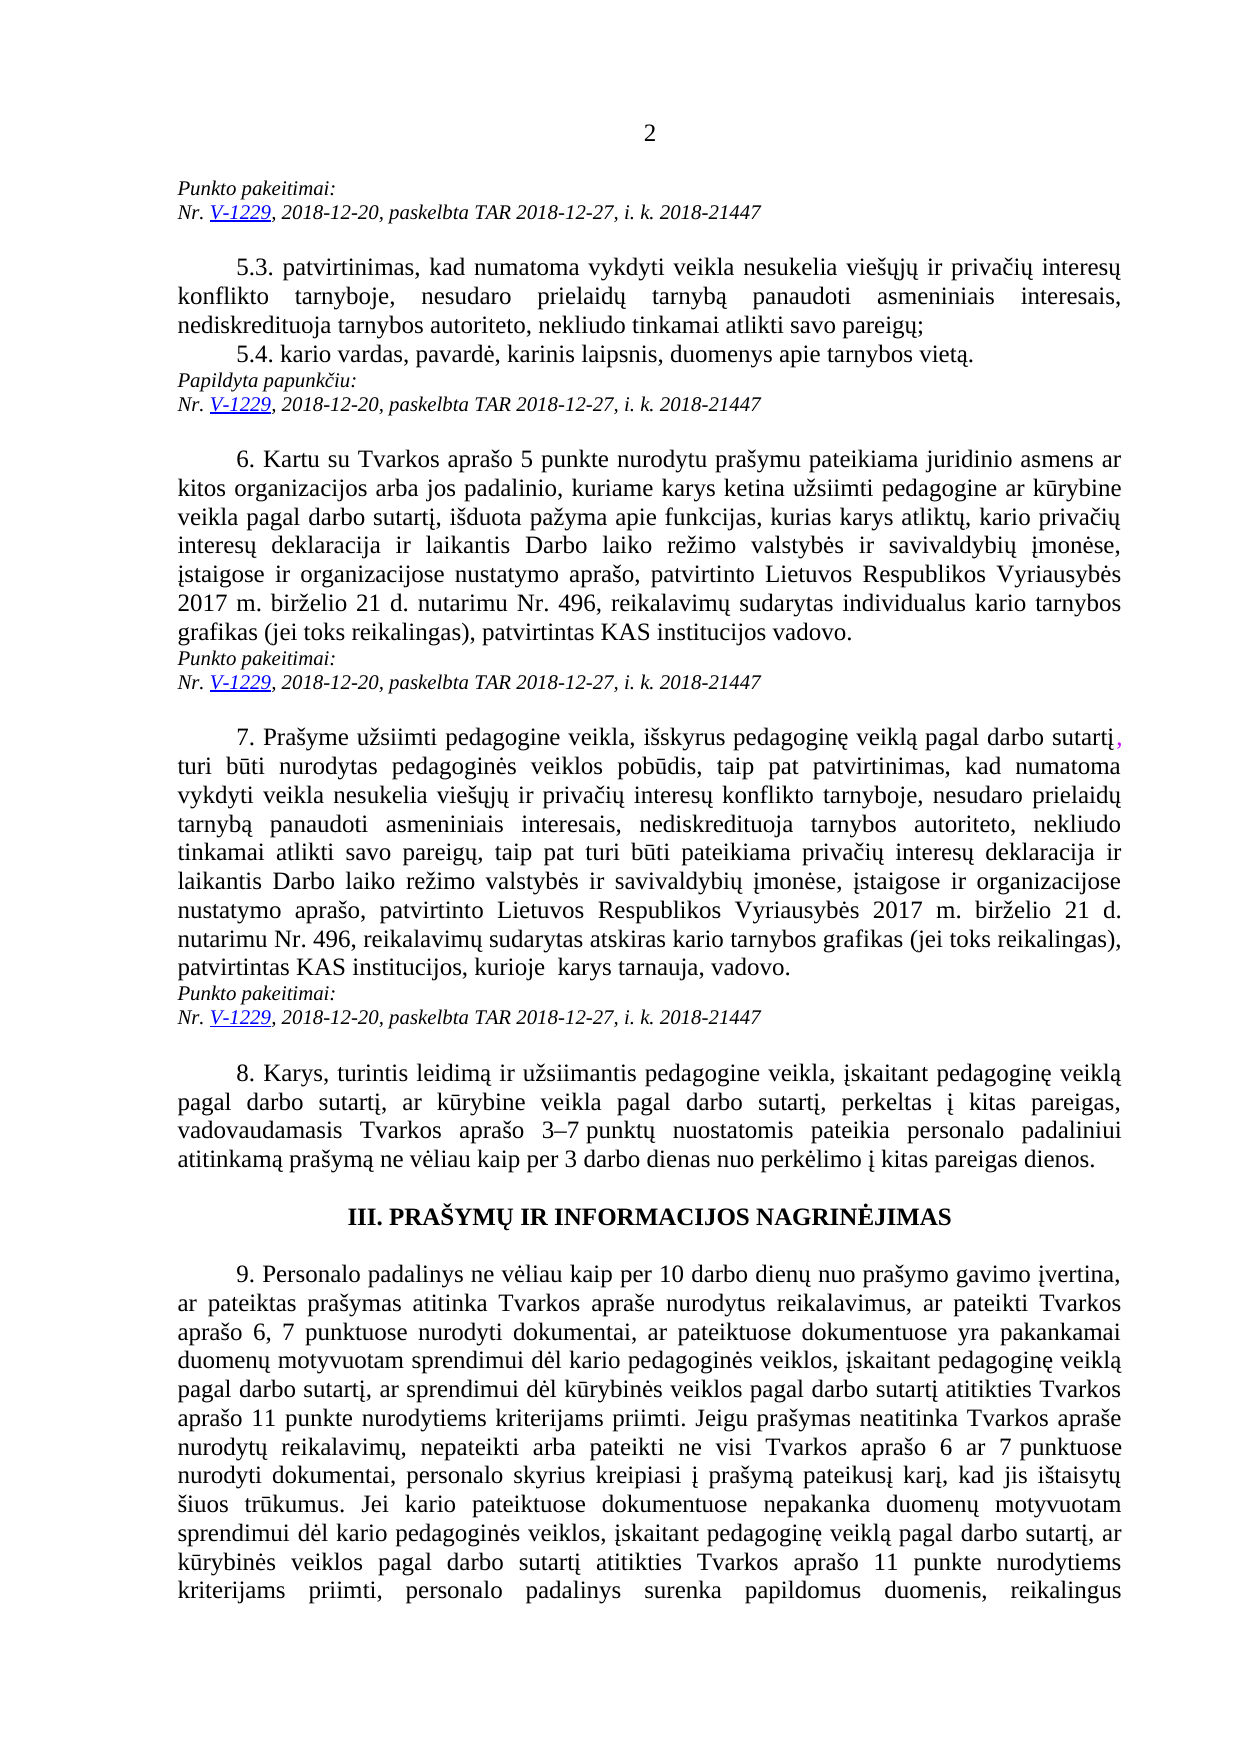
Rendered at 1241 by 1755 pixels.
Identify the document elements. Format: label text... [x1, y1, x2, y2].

text Nr. V-1229, 2018-12-20, paskelbta TAR 2018-12-27, i. k. 2018-21447 [177, 1005, 1122, 1029]
text 5.4. kario vardas, pavardė, karinis laipsnis, duomenys apie tarnybos vietą. [177, 339, 1122, 367]
text 7. Prašyme užsiimti pedagogine veikla, išskyrus pedagoginę veiklą pagal darbo sutartį, turi būti nurodytas pedagoginės veiklos pobūdis, taip pat patvirtinimas, kad numatoma vykdyti veikla nesukelia viešųjų ir privačių interesų konflikto tarnyboje, nesudaro prielaidų tarnybą panaudoti asmeniniais interesais, nediskredituoja tarnybos autoriteto, nekliudo tinkamai atlikti savo pareigų, taip pat turi būti pateikiama privačių interesų deklaracija ir laikantis Darbo laiko režimo valstybės ir savivaldybių įmonėse, įstaigose ir organizacijose nustatymo aprašo, patvirtinto Lietuvos Respublikos Vyriausybės 2017 m. birželio 21 d. nutarimu Nr. 496, reikalavimų sudarytas atskiras kario tarnybos grafikas (jei toks reikalingas), patvirtintas KAS institucijos, kurioje karys tarnauja, vadovo. [177, 722, 1122, 981]
text Nr. V-1229, 2018-12-20, paskelbta TAR 2018-12-27, i. k. 2018-21447 [177, 670, 1122, 694]
text 8. Karys, turintis leidimą ir užsiimantis pedagogine veikla, įskaitant pedagoginę veiklą pagal darbo sutartį, ar kūrybine veikla pagal darbo sutartį, perkeltas į kitas pareigas, vadovaudamasis Tvarkos aprašo 3–7 punktų nuostatomis pateikia personalo padaliniui atitinkamą prašymą ne vėliau kaip per 3 darbo dienas nuo perkėlimo į kitas pareigas dienos. [177, 1058, 1122, 1173]
text Punkto pakeitimai: [177, 176, 1122, 200]
text 6. Kartu su Tvarkos aprašo 5 punkte nurodytu prašymu pateikiama juridinio asmens ar kitos organizacijos arba jos padalinio, kuriame karys ketina užsiimti pedagogine ar kūrybine veikla pagal darbo sutartį, išduota pažyma apie funkcijas, kurias karys atliktų, kario privačių interesų deklaracija ir laikantis Darbo laiko režimo valstybės ir savivaldybių įmonėse, įstaigose ir organizacijose nustatymo aprašo, patvirtinto Lietuvos Respublikos Vyriausybės 2017 m. birželio 21 d. nutarimu Nr. 496, reikalavimų sudarytas individualus kario tarnybos grafikas (jei toks reikalingas), patvirtintas KAS institucijos vadovo. [177, 444, 1122, 646]
text 9. Personalo padalinys ne vėliau kaip per 10 darbo dienų nuo prašymo gavimo įvertina, ar pateiktas prašymas atitinka Tvarkos apraše nurodytus reikalavimus, ar pateikti Tvarkos aprašo 6, 7 punktuose nurodyti dokumentai, ar pateiktuose dokumentuose yra pakankamai duomenų motyvuotam sprendimui dėl kario pedagoginės veiklos, įskaitant pedagoginę veiklą pagal darbo sutartį, ar sprendimui dėl kūrybinės veiklos pagal darbo sutartį atitikties Tvarkos aprašo 11 punkte nurodytiems kriterijams priimti. Jeigu prašymas neatitinka Tvarkos apraše nurodytų reikalavimų, nepateikti arba pateikti ne visi Tvarkos aprašo 6 ar 7 punktuose nurodyti dokumentai, personalo skyrius kreipiasi į prašymą pateikusį karį, kad jis ištaisytų šiuos trūkumus. Jei kario pateiktuose dokumentuose nepakanka duomenų motyvuotam sprendimui dėl kario pedagoginės veiklos, įskaitant pedagoginę veiklą pagal darbo sutartį, ar kūrybinės veiklos pagal darbo sutartį atitikties Tvarkos aprašo 11 punkte nurodytiems kriterijams priimti, personalo padalinys surenka papildomus duomenis, reikalingus [177, 1259, 1122, 1604]
text Punkto pakeitimai: [177, 981, 1122, 1005]
text III. PRAŠYMŲ IR INFORMACIJOS NAGRINĖJIMAS [177, 1202, 1122, 1231]
text Papildyta papunkčiu: [177, 367, 1122, 392]
text Punkto pakeitimai: [177, 646, 1122, 670]
text Nr. V-1229, 2018-12-20, paskelbta TAR 2018-12-27, i. k. 2018-21447 [177, 392, 1122, 416]
text 5.3. patvirtinimas, kad numatoma vykdyti veikla nesukelia viešųjų ir privačių interesų konflikto tarnyboje, nesudaro prielaidų tarnybą panaudoti asmeniniais interesais, nediskredituoja tarnybos autoriteto, nekliudo tinkamai atlikti savo pareigų; [177, 252, 1122, 339]
text Nr. V-1229, 2018-12-20, paskelbta TAR 2018-12-27, i. k. 2018-21447 [177, 200, 1122, 224]
